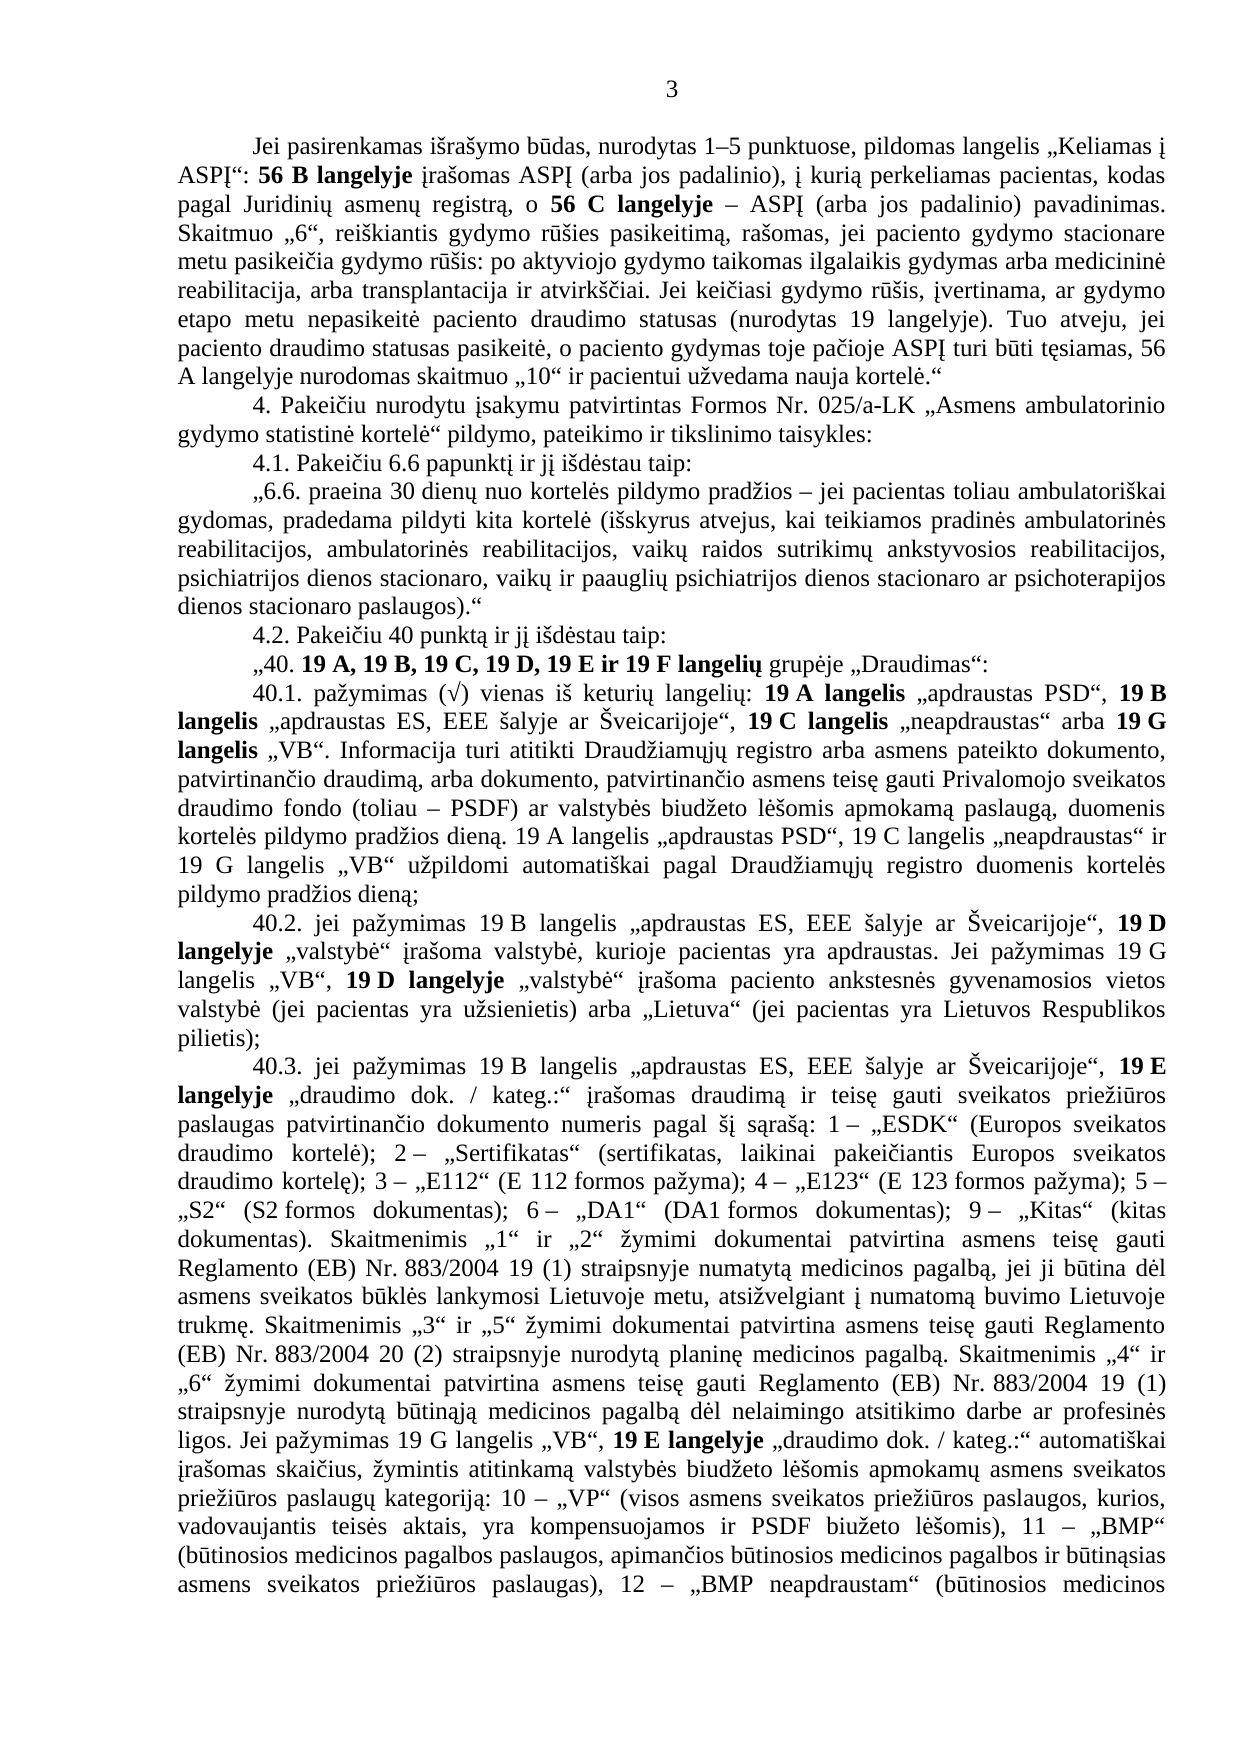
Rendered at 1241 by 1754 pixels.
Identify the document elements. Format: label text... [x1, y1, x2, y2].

text 4.1. Pakeičiu 6.6 papunktį ir jį išdėstau taip: [177, 448, 1167, 476]
text Jei pasirenkamas išrašymo būdas, nurodytas 1–5 punktuose, pildomas langelis „Keliamas į ASPĮ“: 56 B langelyje įrašomas ASPĮ (arba jos padalinio), į kurią perkeliamas pacientas, kodas pagal Juridinių asmenų registrą, o 56 C langelyje – ASPĮ (arba jos padalinio) pavadinimas. Skaitmuo „6“, reiškiantis gydymo rūšies pasikeitimą, rašomas, jei paciento gydymo stacionare metu pasikeičia gydymo rūšis: po aktyviojo gydymo taikomas ilgalaikis gydymas arba medicininė reabilitacija, arba transplantacija ir atvirkščiai. Jei keičiasi gydymo rūšis, įvertinama, ar gydymo etapo metu nepasikeitė paciento draudimo statusas (nurodytas 19 langelyje). Tuo atveju, jei paciento draudimo statusas pasikeitė, o paciento gydymas toje pačioje ASPĮ turi būti tęsiamas, 56 A langelyje nurodomas skaitmuo „10“ ir pacientui užvedama nauja kortelė.“ [177, 131, 1167, 390]
text 4. Pakeičiu nurodytu įsakymu patvirtintas Formos Nr. 025/a-LK „Asmens ambulatorinio gydymo statistinė kortelė“ pildymo, pateikimo ir tikslinimo taisykles: [177, 390, 1167, 448]
text 4.2. Pakeičiu 40 punktą ir jį išdėstau taip: [177, 620, 1167, 649]
text 40.1. pažymimas (√) vienas iš keturių langelių: 19 A langelis „apdraustas PSD“, 19 B langelis „apdraustas ES, EEE šalyje ar Šveicarijoje“, 19 C langelis „neapdraustas“ arba 19 G langelis „VB“. Informacija turi atitikti Draudžiamųjų registro arba asmens pateikto dokumento, patvirtinančio draudimą, arba dokumento, patvirtinančio asmens teisę gauti Privalomojo sveikatos draudimo fondo (toliau – PSDF) ar valstybės biudžeto lėšomis apmokamą paslaugą, duomenis kortelės pildymo pradžios dieną. 19 A langelis „apdraustas PSD“, 19 C langelis „neapdraustas“ ir 19 G langelis „VB“ užpildomi automatiškai pagal Draudžiamųjų registro duomenis kortelės pildymo pradžios dieną; [177, 678, 1167, 908]
text 40.3. jei pažymimas 19 B langelis „apdraustas ES, EEE šalyje ar Šveicarijoje“, 19 E langelyje „draudimo dok. / kateg.:“ įrašomas draudimą ir teisę gauti sveikatos priežiūros paslaugas patvirtinančio dokumento numeris pagal šį sąrašą: 1 – „ESDK“ (Europos sveikatos draudimo kortelė); 2 – „Sertifikatas“ (sertifikatas, laikinai pakeičiantis Europos sveikatos draudimo kortelę); 3 – „E112“ (E 112 formos pažyma); 4 – „E123“ (E 123 formos pažyma); 5 – „S2“ (S2 formos dokumentas); 6 – „DA1“ (DA1 formos dokumentas); 9 – „Kitas“ (kitas dokumentas). Skaitmenimis „1“ ir „2“ žymimi dokumentai patvirtina asmens teisę gauti Reglamento (EB) Nr. 883/2004 19 (1) straipsnyje numatytą medicinos pagalbą, jei ji būtina dėl asmens sveikatos būklės lankymosi Lietuvoje metu, atsižvelgiant į numatomą buvimo Lietuvoje trukmę. Skaitmenimis „3“ ir „5“ žymimi dokumentai patvirtina asmens teisę gauti Reglamento (EB) Nr. 883/2004 20 (2) straipsnyje nurodytą planinę medicinos pagalbą. Skaitmenimis „4“ ir „6“ žymimi dokumentai patvirtina asmens teisę gauti Reglamento (EB) Nr. 883/2004 19 (1) straipsnyje nurodytą būtinąją medicinos pagalbą dėl nelaimingo atsitikimo darbe ar profesinės ligos. Jei pažymimas 19 G langelis „VB“, 19 E langelyje „draudimo dok. / kateg.:“ automatiškai įrašomas skaičius, žymintis atitinkamą valstybės biudžeto lėšomis apmokamų asmens sveikatos priežiūros paslaugų kategoriją: 10 – „VP“ (visos asmens sveikatos priežiūros paslaugos, kurios, vadovaujantis teisės aktais, yra kompensuojamos ir PSDF biužeto lėšomis), 11 – „BMP“ (būtinosios medicinos pagalbos paslaugos, apimančios būtinosios medicinos pagalbos ir būtinąsias asmens sveikatos priežiūros paslaugas), 12 – „BMP neapdraustam“ (būtinosios medicinos [177, 1051, 1167, 1598]
text „6.6. praeina 30 dienų nuo kortelės pildymo pradžios – jei pacientas toliau ambulatoriškai gydomas, pradedama pildyti kita kortelė (išskyrus atvejus, kai teikiamos pradinės ambulatorinės reabilitacijos, ambulatorinės reabilitacijos, vaikų raidos sutrikimų ankstyvosios reabilitacijos, psichiatrijos dienos stacionaro, vaikų ir paauglių psichiatrijos dienos stacionaro ar psichoterapijos dienos stacionaro paslaugos).“ [177, 476, 1167, 620]
text „40. 19 A, 19 B, 19 C, 19 D, 19 E ir 19 F langelių grupėje „Draudimas“: [177, 649, 1167, 678]
text 40.2. jei pažymimas 19 B langelis „apdraustas ES, EEE šalyje ar Šveicarijoje“, 19 D langelyje „valstybė“ įrašoma valstybė, kurioje pacientas yra apdraustas. Jei pažymimas 19 G langelis „VB“, 19 D langelyje „valstybė“ įrašoma paciento ankstesnės gyvenamosios vietos valstybė (jei pacientas yra užsienietis) arba „Lietuva“ (jei pacientas yra Lietuvos Respublikos pilietis); [177, 908, 1167, 1051]
